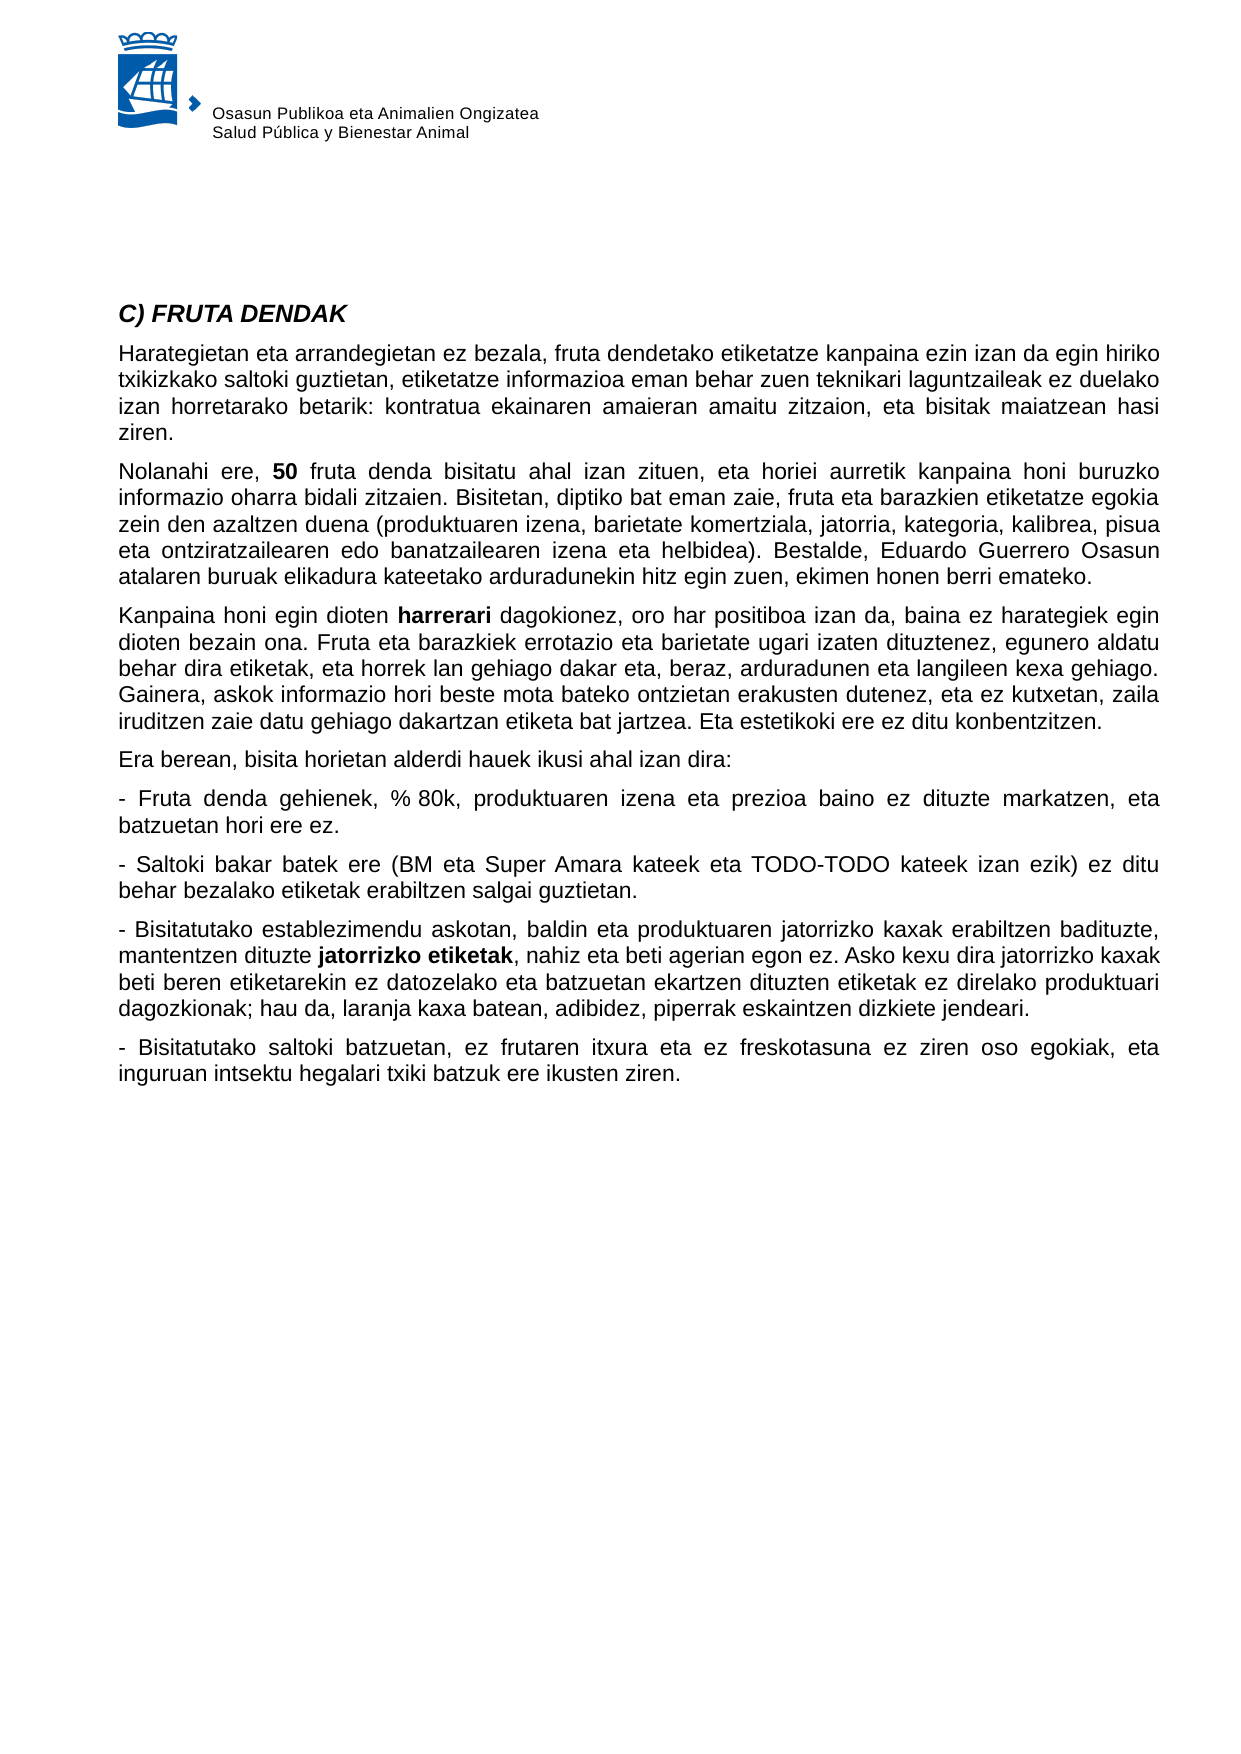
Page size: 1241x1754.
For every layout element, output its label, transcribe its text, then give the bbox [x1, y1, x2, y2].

text - Bisitatutako establezimendu askotan, baldin eta produktuaren jatorrizko kaxak erabiltzen badituzte, mantentzen dituzte jatorrizko etiketak, nahiz eta beti agerian egon ez. Asko kexu dira jatorrizko kaxak beti beren etiketarekin ez datozelako eta batzuetan ekartzen dituzten etiketak ez direlako produktuari dagozkionak; hau da, laranja kaxa batean, adibidez, piperrak eskaintzen dizkiete jendeari. [118, 916, 1161, 1021]
text - Bisitatutako saltoki batzuetan, ez frutaren itxura eta ez freskotasuna ez ziren oso egokiak, eta inguruan intsektu hegalari txiki batzuk ere ikusten ziren. [118, 1034, 1161, 1086]
text - Fruta denda gehienek, % 80k, produktuaren izena eta prezioa baino ez dituzte markatzen, eta batzuetan hori ere ez. [118, 785, 1161, 838]
text Nolanahi ere, 50 fruta denda bisitatu ahal izan zituen, eta horiei aurretik kanpaina honi buruzko informazio oharra bidali zitzaien. Bisitetan, diptiko bat eman zaie, fruta eta barazkien etiketatze egokia zein den azaltzen duena (produktuaren izena, barietate komertziala, jatorria, kategoria, kalibrea, pisua eta ontziratzailearen edo banatzailearen izena eta helbidea). Bestalde, Eduardo Guerrero Osasun atalaren buruak elikadura kateetako arduradunekin hitz egin zuen, ekimen honen berri emateko. [118, 458, 1161, 590]
text C) FRUTA DENDAK [118, 299, 1161, 327]
text Era berean, bisita horietan alderdi hauek ikusi ahal izan dira: [118, 746, 1161, 773]
text Kanpaina honi egin dioten harrerari dagokionez, oro har positiboa izan da, baina ez harategiek egin dioten bezain ona. Fruta eta barazkiek errotazio eta barietate ugari izaten dituztenez, egunero aldatu behar dira etiketak, eta horrek lan gehiago dakar eta, beraz, arduradunen eta langileen kexa gehiago. Gainera, askok informazio hori beste mota bateko ontzietan erakusten dutenez, eta ez kutxetan, zaila iruditzen zaie datu gehiago dakartzan etiketa bat jartzea. Eta estetikoki ere ez ditu konbentzitzen. [118, 602, 1161, 734]
text Harategietan eta arrandegietan ez bezala, fruta dendetako etiketatze kanpaina ezin izan da egin hiriko txikizkako saltoki guztietan, etiketatze informazioa eman behar zuen teknikari laguntzaileak ez duelako izan horretarako betarik: kontratua ekainaren amaieran amaitu zitzaion, eta bisitak maiatzean hasi ziren. [118, 340, 1161, 445]
text - Saltoki bakar batek ere (BM eta Super Amara kateek eta TODO-TODO kateek izan ezik) ez ditu behar bezalako etiketak erabiltzen salgai guztietan. [118, 851, 1161, 903]
